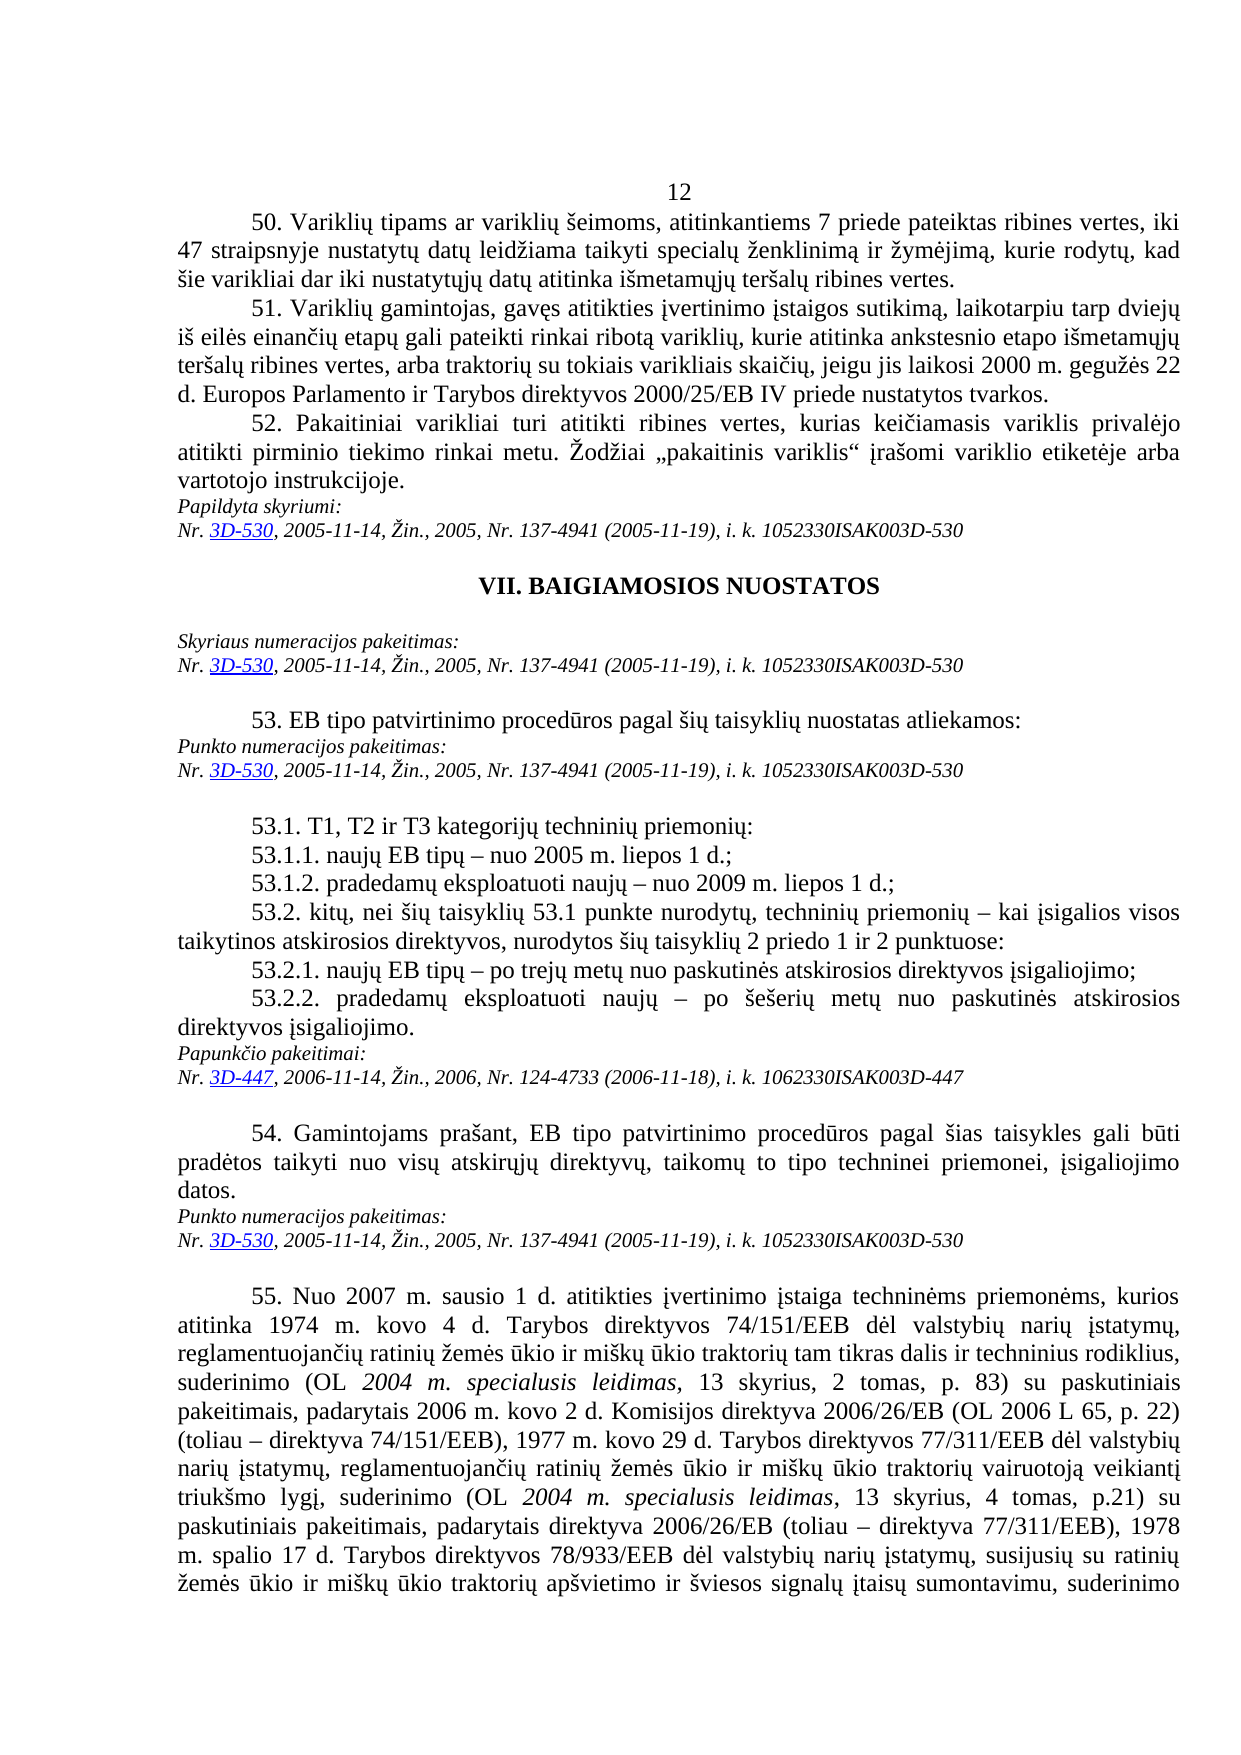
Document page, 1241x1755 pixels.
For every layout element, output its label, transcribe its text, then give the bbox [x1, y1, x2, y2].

text 50. Variklių tipams ar variklių šeimoms, atitinkantiems 7 priede pateiktas ribines vertes, iki 47 straipsnyje nustatytų datų leidžiama taikyti specialų ženklinimą ir žymėjimą, kurie rodytų, kad šie varikliai dar iki nustatytųjų datų atitinka išmetamųjų teršalų ribines vertes. [177, 207, 1181, 293]
text 51. Variklių gamintojas, gavęs atitikties įvertinimo įstaigos sutikimą, laikotarpiu tarp dviejų iš eilės einančių etapų gali pateikti rinkai ribotą variklių, kurie atitinka ankstesnio etapo išmetamųjų teršalų ribines vertes, arba traktorių su tokiais varikliais skaičių, jeigu jis laikosi 2000 m. gegužės 22 d. Europos Parlamento ir Tarybos direktyvos 2000/25/EB IV priede nustatytos tvarkos. [177, 293, 1181, 408]
text 52. Pakaitiniai varikliai turi atitikti ribines vertes, kurias keičiamasis variklis privalėjo atitikti pirminio tiekimo rinkai metu. Žodžiai „pakaitinis variklis“ įrašomi variklio etiketėje arba vartotojo instrukcijoje. [177, 408, 1181, 494]
text 53.1.1. naujų EB tipų – nuo 2005 m. liepos 1 d.; [177, 840, 1181, 868]
text Nr. 3D-530, 2005-11-14, Žin., 2005, Nr. 137-4941 (2005-11-19), i. k. 1052330ISAK003D-530 [177, 653, 1181, 677]
text Nr. 3D-530, 2005-11-14, Žin., 2005, Nr. 137-4941 (2005-11-19), i. k. 1052330ISAK003D-530 [177, 758, 1181, 782]
text 55. Nuo 2007 m. sausio 1 d. atitikties įvertinimo įstaiga techninėms priemonėms, kurios atitinka 1974 m. kovo 4 d. Tarybos direktyvos 74/151/EEB dėl valstybių narių įstatymų, reglamentuojančių ratinių žemės ūkio ir miškų ūkio traktorių tam tikras dalis ir techninius rodiklius, suderinimo (OL 2004 m. specialusis leidimas, 13 skyrius, 2 tomas, p. 83) su paskutiniais pakeitimais, padarytais 2006 m. kovo 2 d. Komisijos direktyva 2006/26/EB (OL 2006 L 65, p. 22) (toliau – direktyva 74/151/EEB), 1977 m. kovo 29 d. Tarybos direktyvos 77/311/EEB dėl valstybių narių įstatymų, reglamentuojančių ratinių žemės ūkio ir miškų ūkio traktorių vairuotoją veikiantį triukšmo lygį, suderinimo (OL 2004 m. specialusis leidimas, 13 skyrius, 4 tomas, p.21) su paskutiniais pakeitimais, padarytais direktyva 2006/26/EB (toliau – direktyva 77/311/EEB), 1978 m. spalio 17 d. Tarybos direktyvos 78/933/EEB dėl valstybių narių įstatymų, susijusių su ratinių žemės ūkio ir miškų ūkio traktorių apšvietimo ir šviesos signalų įtaisų sumontavimu, suderinimo [177, 1281, 1181, 1597]
text Punkto numeracijos pakeitimas: [177, 734, 1181, 758]
text 53.1. T1, T2 ir T3 kategorijų techninių priemonių: [177, 811, 1181, 840]
text Nr. 3D-530, 2005-11-14, Žin., 2005, Nr. 137-4941 (2005-11-19), i. k. 1052330ISAK003D-530 [177, 518, 1181, 542]
text 53. EB tipo patvirtinimo procedūros pagal šių taisyklių nuostatas atliekamos: [177, 705, 1181, 734]
text Papunkčio pakeitimai: [177, 1041, 1181, 1065]
text 53.1.2. pradedamų eksploatuoti naujų – nuo 2009 m. liepos 1 d.; [177, 868, 1181, 897]
text 53.2.2. pradedamų eksploatuoti naujų – po šešerių metų nuo paskutinės atskirosios direktyvos įsigaliojimo. [177, 983, 1181, 1041]
text Papildyta skyriumi: [177, 494, 1181, 518]
text Nr. 3D-530, 2005-11-14, Žin., 2005, Nr. 137-4941 (2005-11-19), i. k. 1052330ISAK003D-530 [177, 1228, 1181, 1252]
text vii. BAIGIAMOSIOS NUOSTATOS [177, 571, 1181, 600]
text 53.2. kitų, nei šių taisyklių 53.1 punkte nurodytų, techninių priemonių – kai įsigalios visos taikytinos atskirosios direktyvos, nurodytos šių taisyklių 2 priedo 1 ir 2 punktuose: [177, 897, 1181, 955]
text Punkto numeracijos pakeitimas: [177, 1204, 1181, 1228]
text Skyriaus numeracijos pakeitimas: [177, 628, 1181, 653]
text 53.2.1. naujų EB tipų – po trejų metų nuo paskutinės atskirosios direktyvos įsigaliojimo; [177, 955, 1181, 983]
text Nr. 3D-447, 2006-11-14, Žin., 2006, Nr. 124-4733 (2006-11-18), i. k. 1062330ISAK003D-447 [177, 1065, 1181, 1089]
text 54. Gamintojams prašant, EB tipo patvirtinimo procedūros pagal šias taisykles gali būti pradėtos taikyti nuo visų atskirųjų direktyvų, taikomų to tipo techninei priemonei, įsigaliojimo datos. [177, 1118, 1181, 1204]
